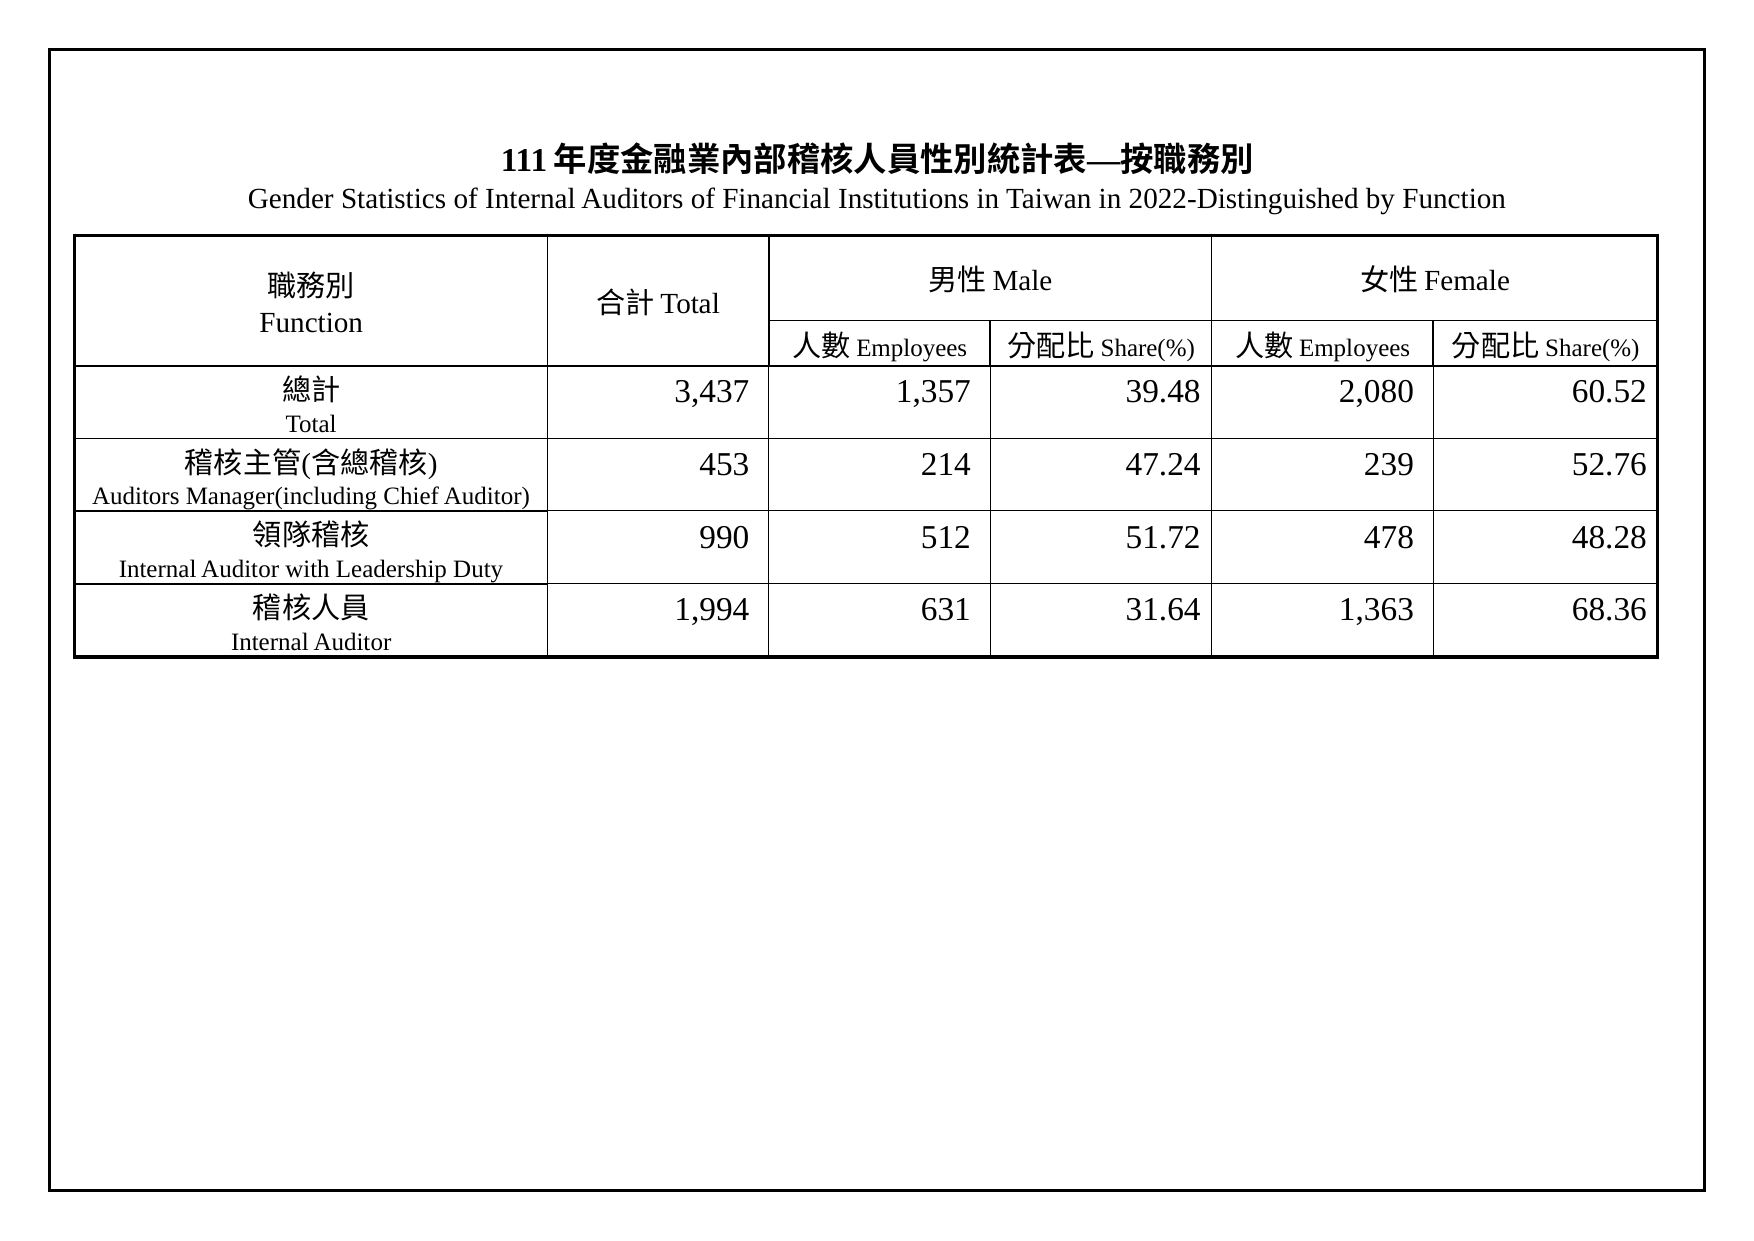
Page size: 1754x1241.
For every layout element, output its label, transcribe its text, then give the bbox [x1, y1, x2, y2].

table_cell 453 [548, 439, 768, 510]
table_cell 2,080 [1212, 367, 1433, 438]
table_header 合計Total [548, 237, 768, 365]
table_cell 分配比Share(%) [1434, 321, 1656, 365]
text 111年度金融業內部稽核人員性別統計表—按職務別 [150, 133, 1604, 181]
table_cell 1,357 [769, 367, 990, 438]
table_cell 稽核人員 Internal Auditor [76, 585, 547, 655]
table_cell 631 [769, 584, 990, 655]
table_cell 512 [769, 511, 990, 583]
table_cell 214 [769, 439, 990, 510]
table_cell 39.48 [991, 367, 1211, 438]
table_cell 人數Employees [770, 321, 989, 365]
text Gender Statistics of Internal Auditors of Financial Institutions in Taiwan in 2022-Distinguished by Function [150, 181, 1604, 215]
table_cell 52.76 [1434, 439, 1656, 510]
table_cell 人數Employees [1212, 321, 1432, 365]
table_cell 478 [1212, 511, 1433, 583]
table_cell 47.24 [991, 439, 1211, 510]
table_cell 239 [1212, 439, 1433, 510]
table_cell 領隊稽核 Internal Auditor with Leadership Duty [76, 512, 547, 583]
table_cell 31.64 [991, 584, 1211, 655]
table_header 男性Male [770, 237, 1211, 319]
table_cell 990 [548, 511, 768, 583]
table_cell 總計 Total [76, 367, 547, 438]
table_cell 1,363 [1212, 584, 1433, 655]
table_cell 分配比Share(%) [991, 321, 1211, 365]
table_cell 51.72 [991, 511, 1211, 583]
table_header 職務別 Function [76, 237, 547, 365]
table_cell 3,437 [548, 367, 768, 438]
table_cell 60.52 [1434, 367, 1656, 438]
table_cell 稽核主管(含總稽核) Auditors Manager(including Chief Auditor) [76, 439, 547, 510]
table_cell 48.28 [1434, 511, 1656, 583]
table_cell 1,994 [548, 584, 768, 655]
table_header 女性Female [1212, 237, 1656, 319]
table_cell 68.36 [1434, 584, 1656, 655]
